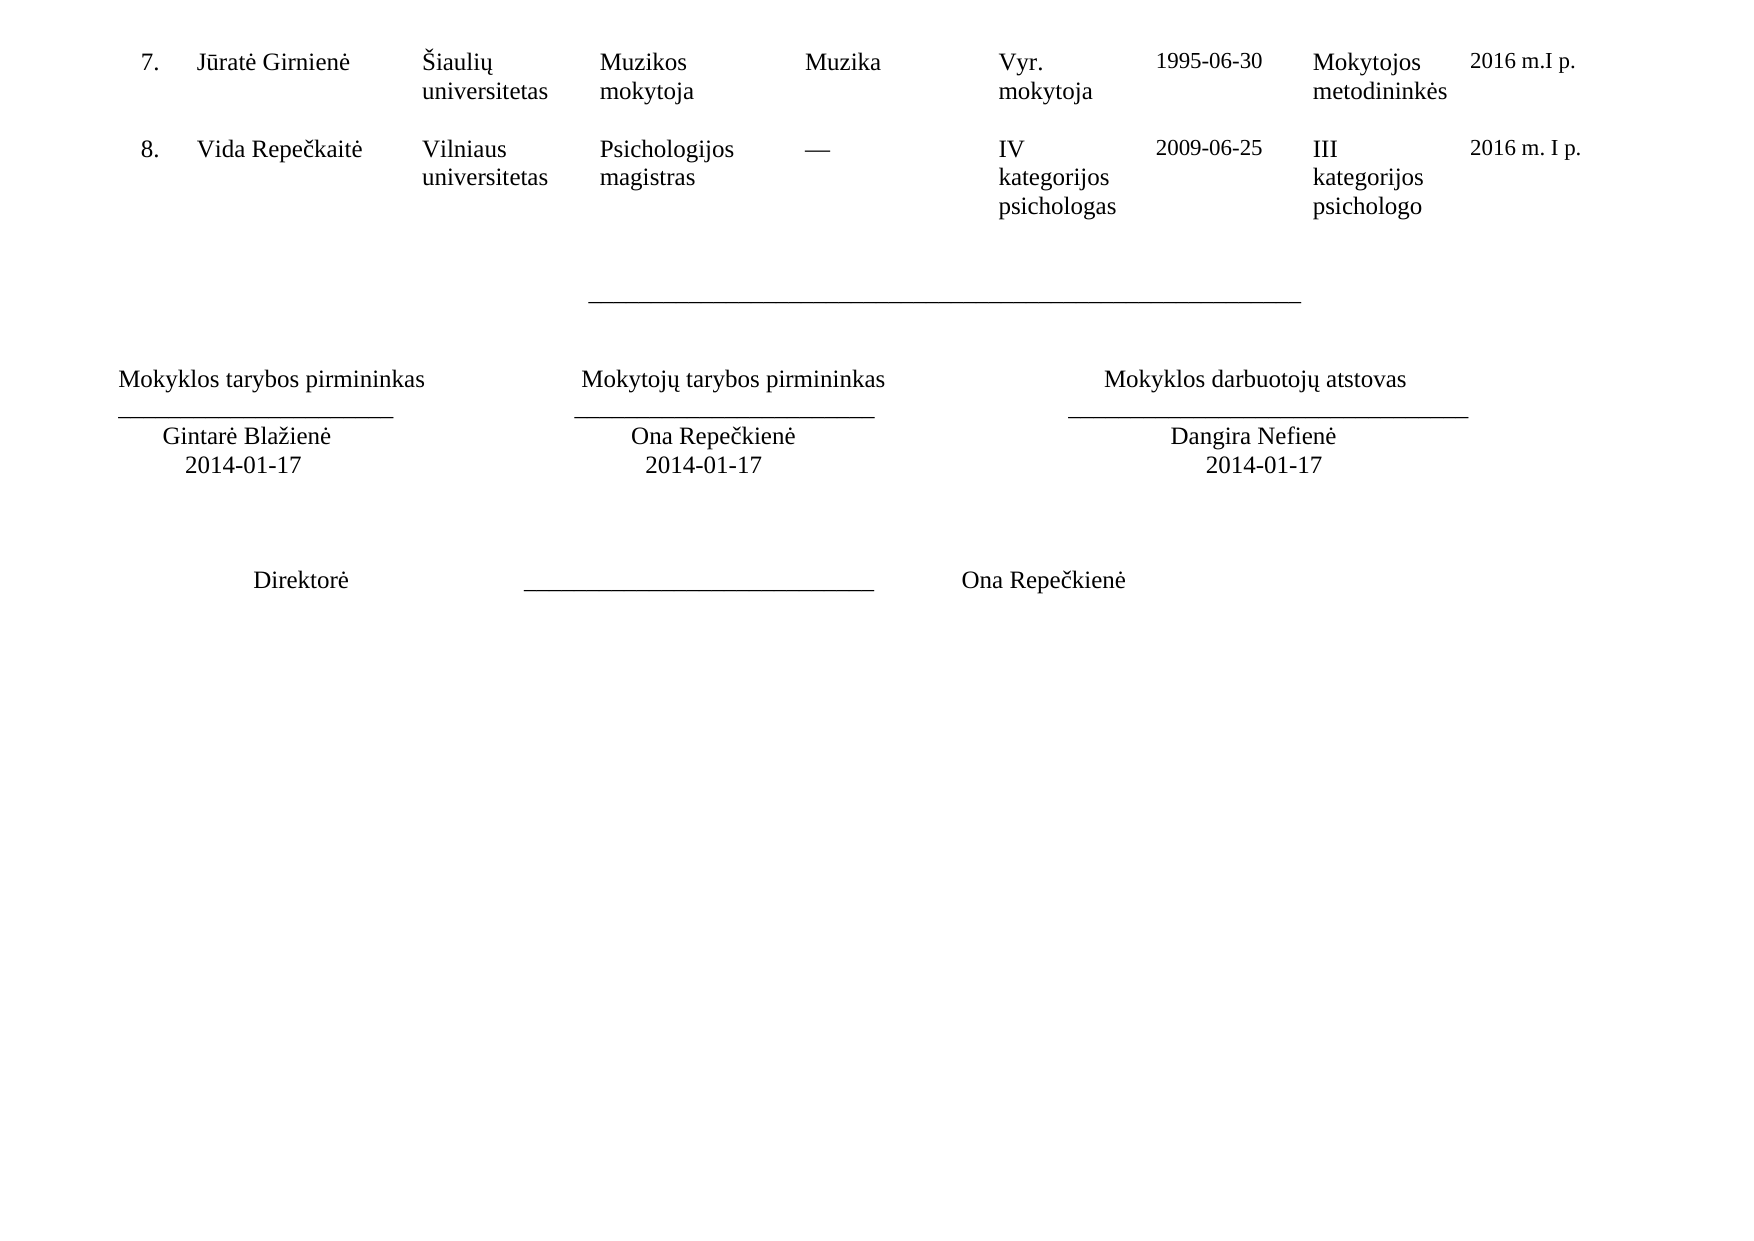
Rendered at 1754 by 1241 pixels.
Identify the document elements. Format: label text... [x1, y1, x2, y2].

table_cell [987, 19, 1144, 47]
table_cell Vilniaus universitetas [411, 134, 588, 220]
table_cell Muzikos mokytoja [588, 48, 793, 134]
table_cell Vida Repečkaitė [185, 134, 411, 220]
table_cell Muzika [794, 48, 987, 134]
text Mokyklos tarybos pirmininkas Mokytojų tarybos pirmininkas Mokyklos darbuotojų atstovas [118, 364, 1636, 392]
table_cell [411, 19, 588, 47]
table_cell Šiaulių universitetas [411, 48, 588, 134]
table_cell 2016 m.I p. [1459, 48, 1686, 134]
table_cell 8. [129, 134, 185, 220]
table_cell [1686, 134, 1716, 220]
table_cell Jūratė Girnienė [185, 48, 411, 134]
table_cell [1686, 19, 1716, 47]
table_cell [794, 19, 987, 47]
table_cell — [794, 134, 987, 220]
table_cell III kategorijos psichologo [1301, 134, 1459, 220]
table_cell [1459, 19, 1686, 47]
table_cell Mokytojos metodininkės [1301, 48, 1459, 134]
text 2014-01-17 2014-01-17 2014-01-17 [118, 450, 1636, 479]
table_cell [1686, 48, 1716, 134]
table_cell 2016 m. I p. [1459, 134, 1686, 220]
table_cell 7. [129, 48, 185, 134]
table_cell 2009-06-25 [1144, 134, 1301, 220]
table_cell [1144, 19, 1301, 47]
table_cell [1301, 19, 1459, 47]
table_cell [185, 19, 411, 47]
table_cell Psichologijos magistras [588, 134, 793, 220]
text ______________________ ________________________ ________________________________ [118, 392, 1636, 421]
text Direktorė ____________________________ Ona Repečkienė [118, 565, 1636, 594]
table_cell IV kategorijos psichologas [987, 134, 1144, 220]
text Gintarė Blažienė Ona Repečkienė Dangira Nefienė [118, 421, 1636, 450]
table_cell 1995-06-30 [1144, 48, 1301, 134]
table_cell [588, 19, 793, 47]
table_cell [129, 19, 185, 47]
table_cell Vyr. mokytoja [987, 48, 1144, 134]
text _________________________________________________________ [118, 277, 1636, 335]
